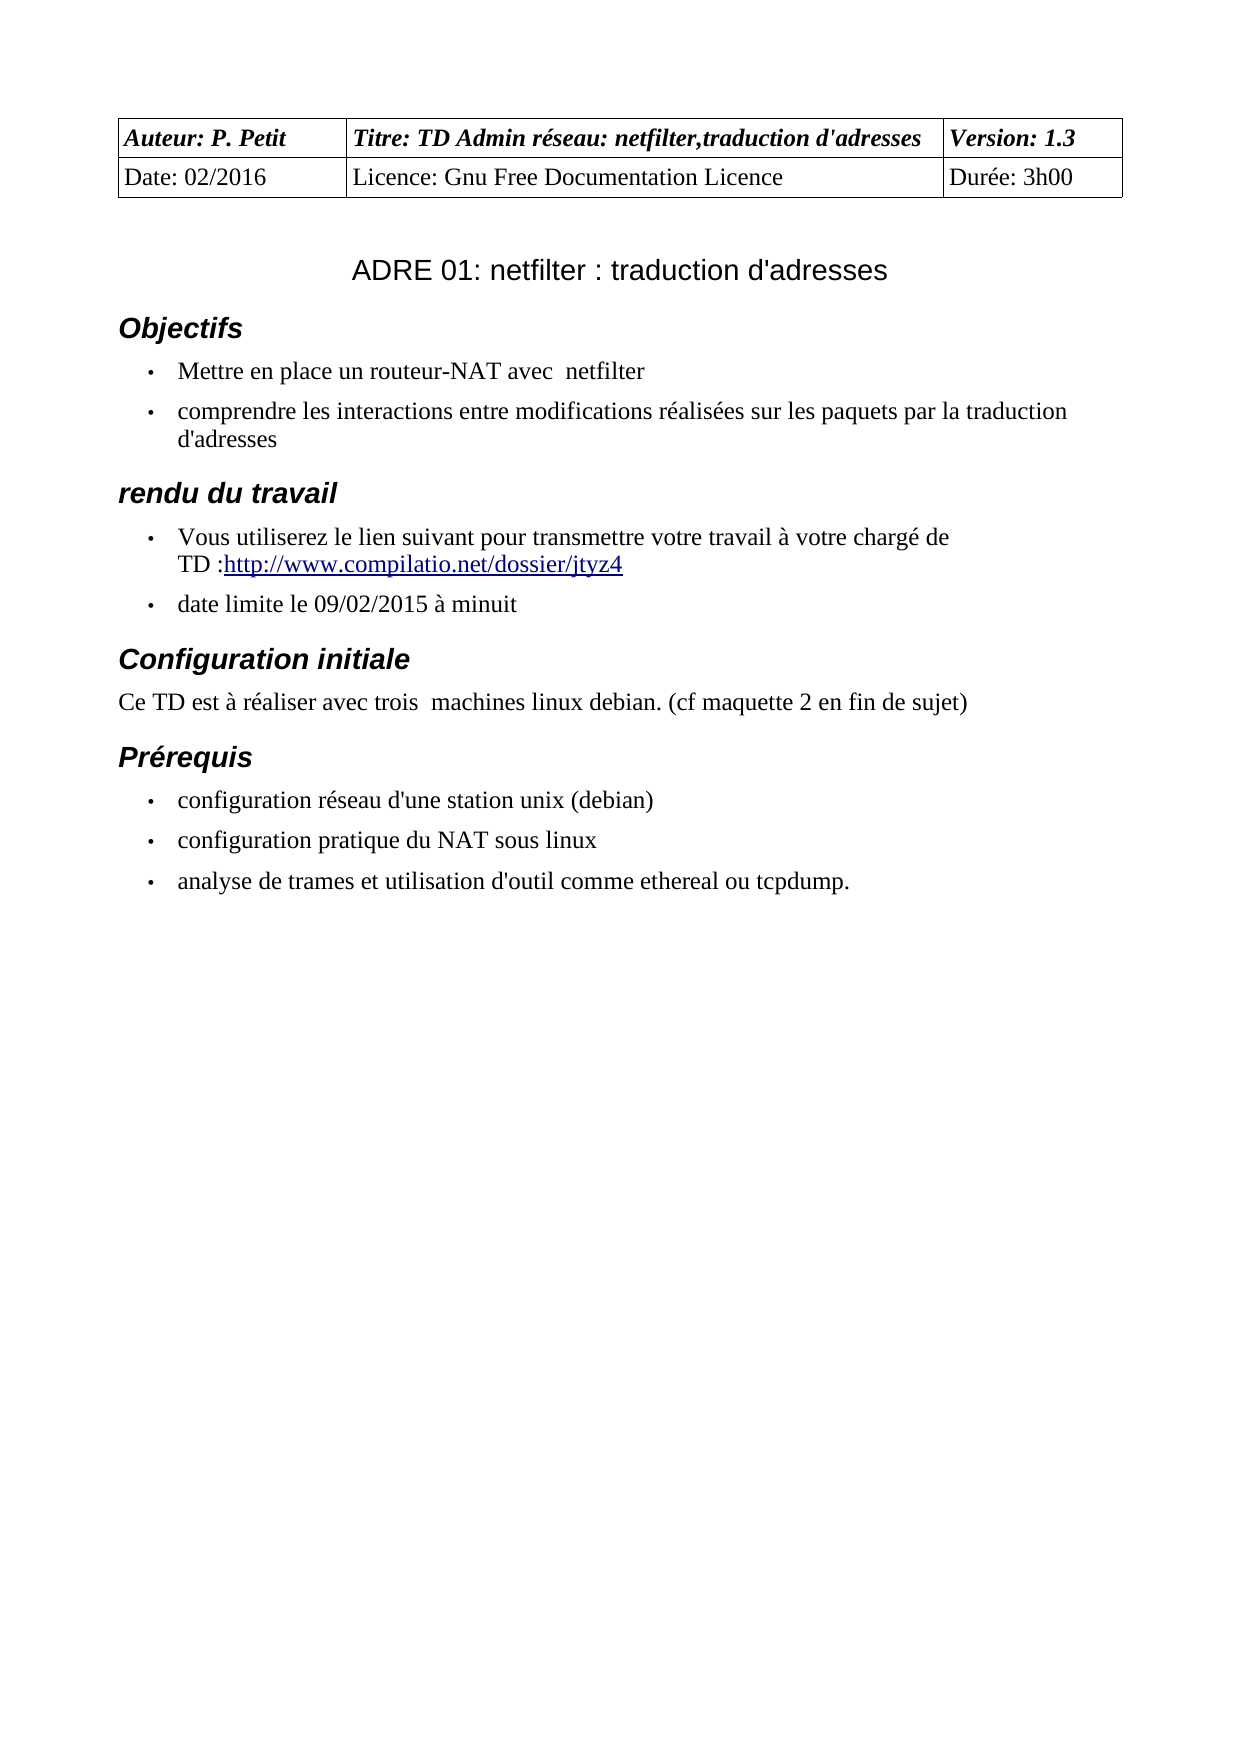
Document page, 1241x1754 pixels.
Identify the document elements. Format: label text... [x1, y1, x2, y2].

list configuration réseau d'une station unix (debian) [148, 786, 1122, 814]
list Mettre en place un routeur-NAT avec netfilter [148, 357, 1122, 384]
list configuration pratique du NAT sous linux [148, 827, 1122, 854]
subtitle Configuration initiale [118, 643, 1122, 676]
list date limite le 09/02/2015 à minuit [148, 591, 1122, 618]
list analyse de trames et utilisation d'outil comme ethereal ou tcpdump. [148, 867, 1122, 894]
list comprendre les interactions entre modifications réalisées sur les paquets par la traduction d'adresses [148, 397, 1122, 452]
subtitle Objectifs [118, 312, 1122, 344]
subtitle Prérequis [118, 741, 1122, 774]
list Vous utiliserez le lien suivant pour transmettre votre travail à votre chargé de TD :http://www.compilatio.net/dossier/jtyz4 [148, 523, 1122, 578]
text Ce TD est à réaliser avec trois machines linux debian. (cf maquette 2 en fin de sujet) [118, 688, 1122, 716]
subtitle ADRE 01: netfilter : traduction d'adresses [118, 254, 1122, 287]
subtitle rendu du travail [118, 477, 1122, 510]
